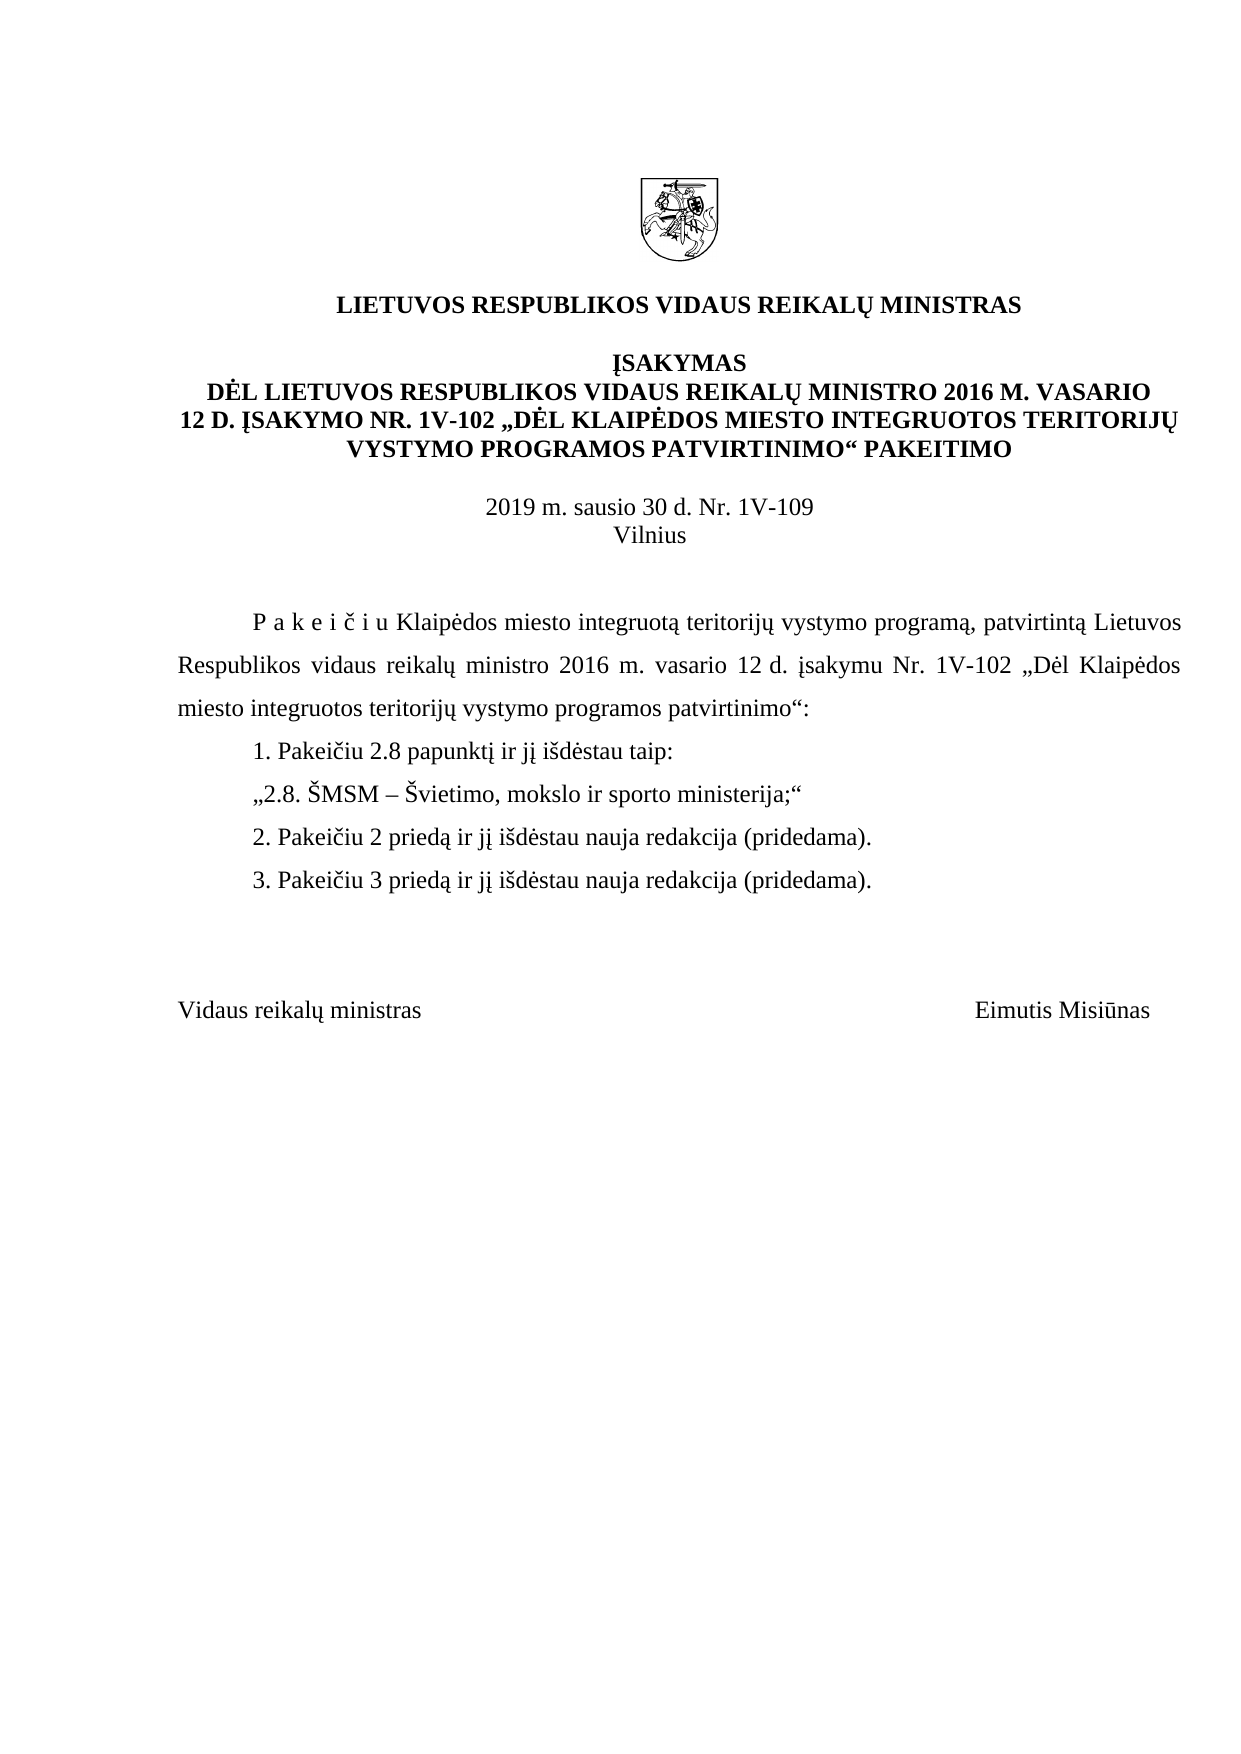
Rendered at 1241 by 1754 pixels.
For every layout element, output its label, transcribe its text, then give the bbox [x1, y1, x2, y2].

text Vidaus reikalų ministras Eimutis Misiūnas [177, 995, 1181, 1023]
text „2.8. ŠMSM – Švietimo, mokslo ir sporto ministerija;“ [177, 779, 1181, 808]
text ĮSAKYMAS [177, 348, 1181, 377]
text 1. Pakeičiu 2.8 papunktį ir jį išdėstau taip: [177, 736, 1181, 765]
text P a k e i č i u Klaipėdos miesto integruotą teritorijų vystymo programą, patvirtintą Lietuvos Respublikos vidaus reikalų ministro 2016 m. vasario 12 d. įsakymu Nr. 1V-102 „Dėl Klaipėdos miesto integruotos teritorijų vystymo programos patvirtinimo“: [177, 607, 1181, 722]
text 3. Pakeičiu 3 priedą ir jį išdėstau nauja redakcija (pridedama). [177, 865, 1181, 894]
text Vilnius [118, 520, 1181, 549]
text DĖL LIETUVOS RESPUBLIKOS VIDAUS REIKALŲ MINISTRO 2016 m. VASARIO 12 d. įsakymo nr. 1v-102 „dėl KLAIPĖDOS MIESTO INTEGRUOTOS TERITORIJŲ VYSTYMO PROGRAMOS PATVIRTINIMO“ pakeitimo [177, 377, 1181, 463]
text 2019 m. sausio 30 d. Nr. 1V-109 [118, 492, 1181, 520]
text LIETUVOS RESPUBLIKOS VIDAUS REIKALŲ MINISTRAS [177, 290, 1181, 319]
text 2. Pakeičiu 2 priedą ir jį išdėstau nauja redakcija (pridedama). [177, 822, 1181, 851]
